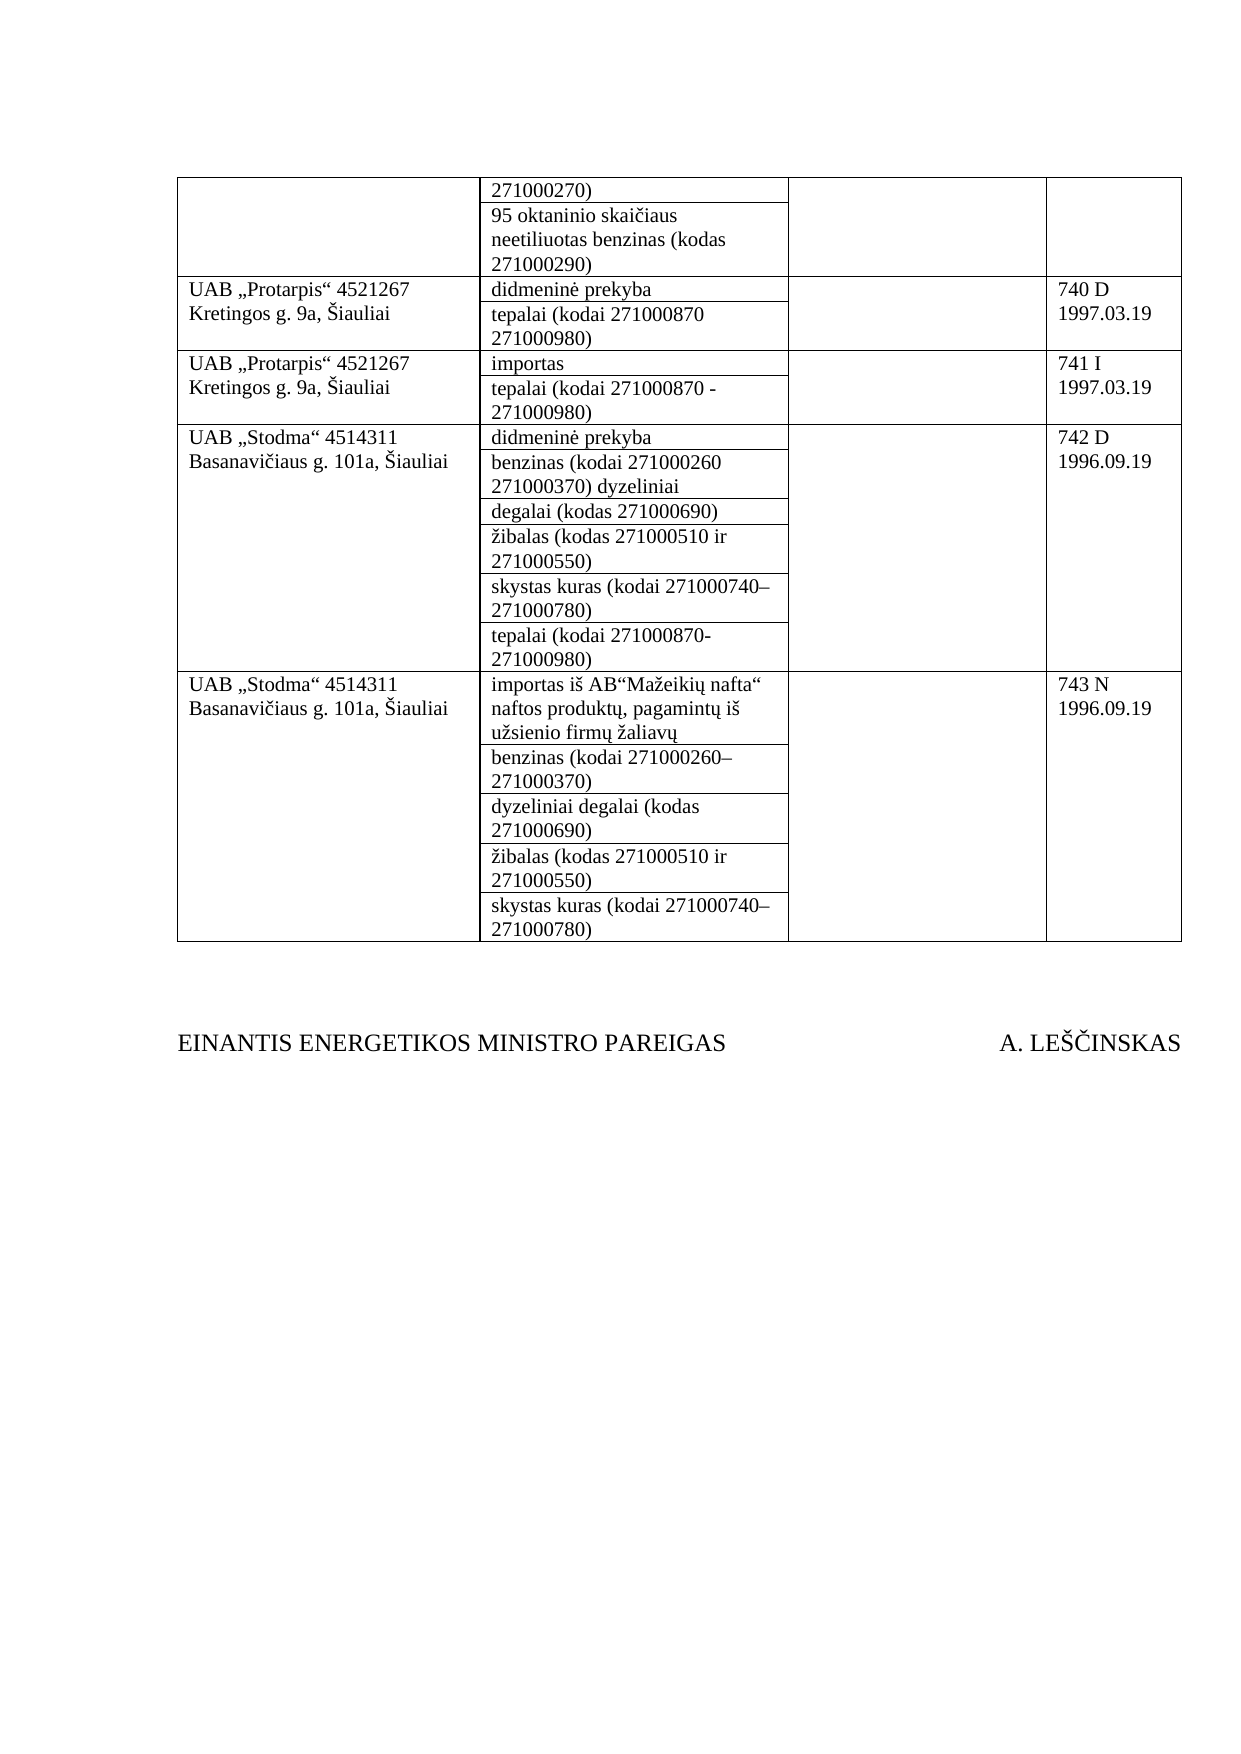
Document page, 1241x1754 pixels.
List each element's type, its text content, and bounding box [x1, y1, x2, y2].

table_cell tepalai (kodai 271000870 271000980) [481, 302, 788, 350]
table_cell žibalas (kodas 271000510 ir 271000550) [481, 844, 788, 892]
table_cell UAB „Stodma“ 4514311 Basanavičiaus g. 101a, Šiauliai [178, 425, 479, 671]
table_cell dyzeliniai degalai (kodas 271000690) [481, 794, 788, 842]
table_cell importas [481, 351, 788, 375]
text EINANTIS ENERGETIKOS MINISTRO PAREIGAS A. LEŠČINSKAS [177, 1028, 1181, 1057]
table_cell didmeninė prekyba [481, 425, 788, 449]
table_cell [789, 672, 1046, 941]
table_cell [789, 178, 1046, 276]
table_cell 740 D 1997.03.19 [1047, 277, 1181, 350]
table_cell tepalai (kodai 271000870 -271000980) [481, 376, 788, 424]
table_cell 741 I 1997.03.19 [1047, 351, 1181, 424]
table_cell 743 N 1996.09.19 [1047, 672, 1181, 941]
table_cell žibalas (kodas 271000510 ir 271000550) [481, 525, 788, 573]
table_cell tepalai (kodai 271000870-271000980) [481, 623, 788, 671]
table_cell 742 D 1996.09.19 [1047, 425, 1181, 671]
table_cell UAB „Stodma“ 4514311 Basanavičiaus g. 101a, Šiauliai [178, 672, 479, 941]
table_cell UAB „Protarpis“ 4521267 Kretingos g. 9a, Šiauliai [178, 351, 479, 424]
table_cell [789, 425, 1046, 671]
table_cell benzinas (kodai 271000260–271000370) [481, 745, 788, 793]
table_cell didmeninė prekyba [481, 277, 788, 301]
table_cell skystas kuras (kodai 271000740–271000780) [481, 893, 788, 941]
table_cell benzinas (kodai 271000260 271000370) dyzeliniai [481, 450, 788, 498]
table_cell 271000270) [481, 178, 788, 202]
table_cell [789, 277, 1046, 350]
table_cell importas iš AB“Mažeikių nafta“ naftos produktų, pagamintų iš užsienio firmų žaliavų [481, 672, 788, 744]
table_cell UAB „Protarpis“ 4521267 Kretingos g. 9a, Šiauliai [178, 277, 479, 350]
table_cell degalai (kodas 271000690) [481, 499, 788, 523]
table_cell 95 oktaninio skaičiaus neetiliuotas benzinas (kodas 271000290) [481, 203, 788, 276]
table_cell [178, 178, 479, 276]
table_cell [789, 351, 1046, 424]
table_cell skystas kuras (kodai 271000740–271000780) [481, 574, 788, 622]
table_cell [1047, 178, 1181, 276]
